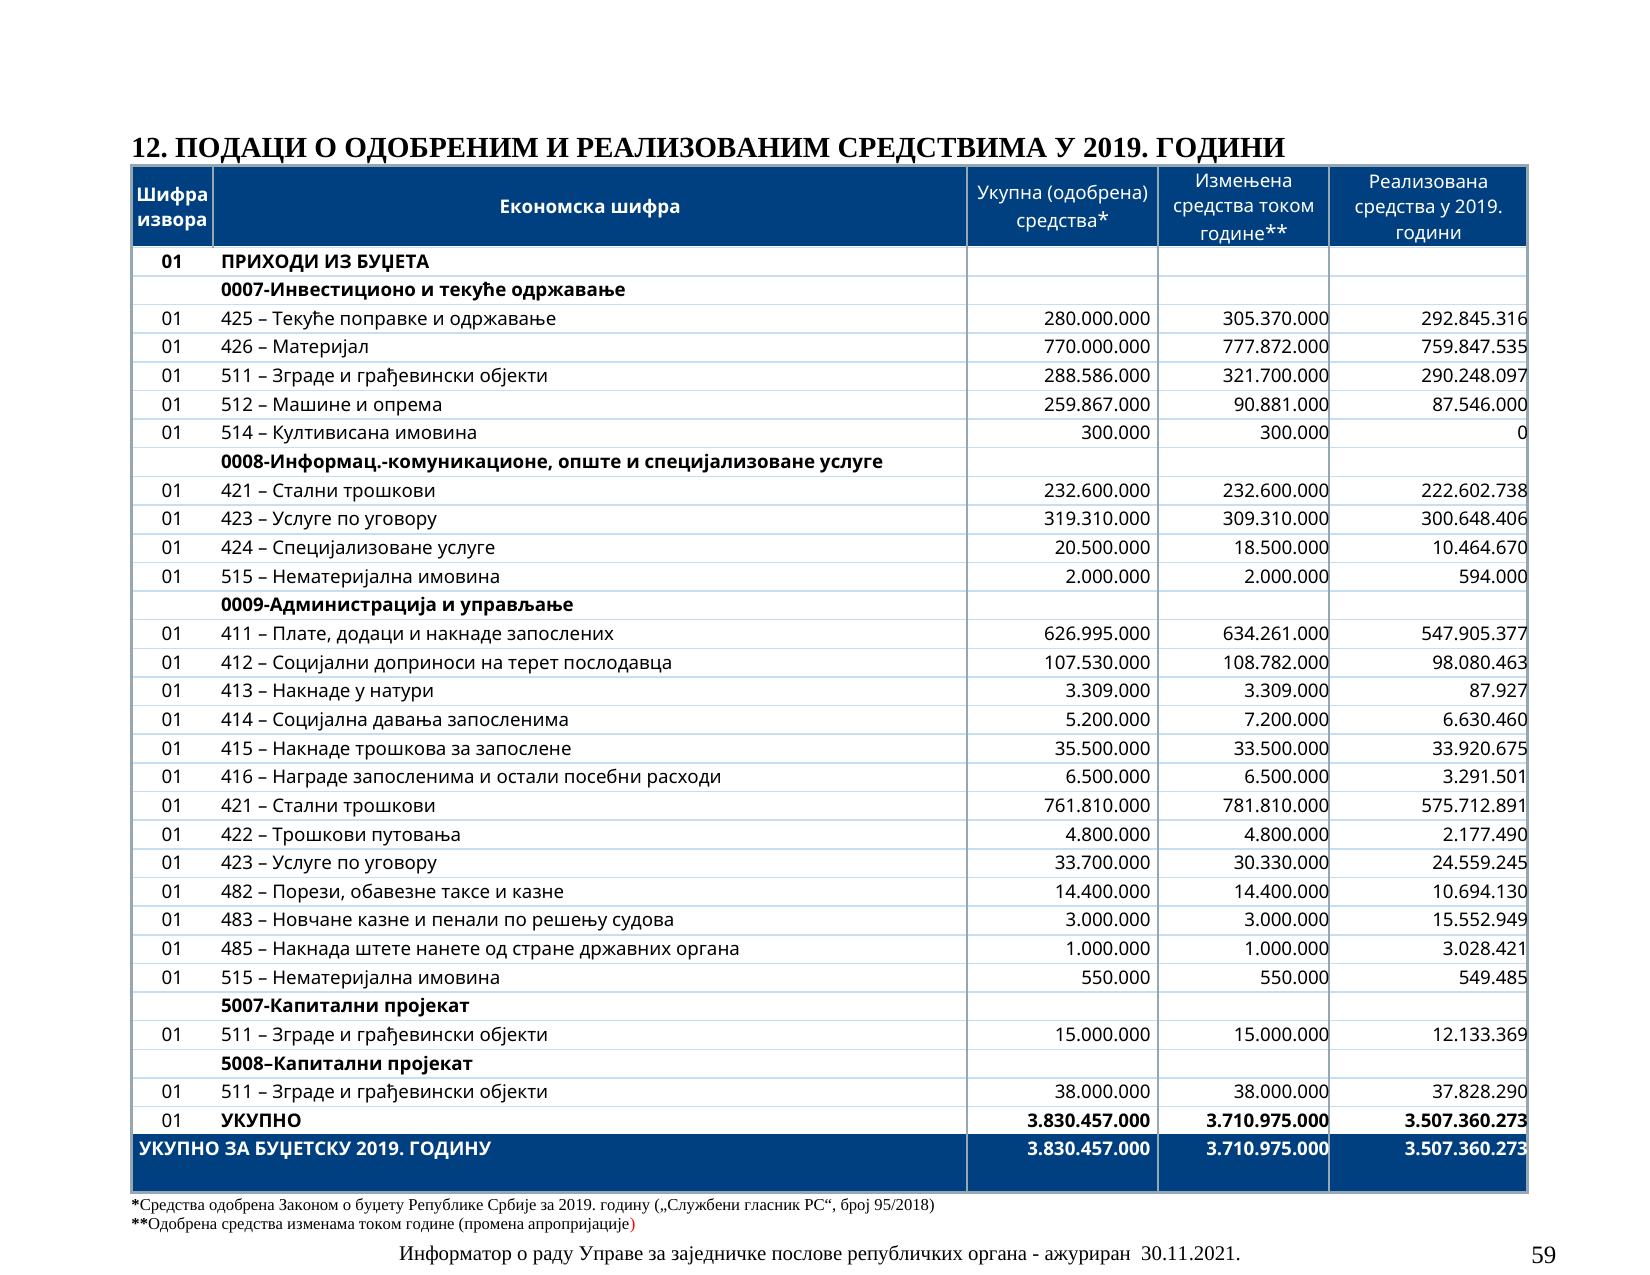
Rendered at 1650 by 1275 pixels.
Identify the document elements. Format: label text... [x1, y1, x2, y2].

table_cell [968, 248, 1157, 275]
table_cell 416 – Награде запосленима и остали посебни расходи [213, 764, 966, 791]
table_cell 6.500.000 [968, 764, 1157, 791]
table_cell 423 – Услуге по уговору [213, 850, 966, 877]
table_cell [1330, 277, 1526, 304]
text 12. ПОДАЦИ О ОДОБРЕНИМ И РЕАЛИЗОВАНИМ СРЕДСТВИМА У 2019. ГОДИНИ [131, 130, 1556, 164]
table_cell 422 – Трошкови путовања [213, 821, 966, 848]
table_cell 3.309.000 [968, 678, 1157, 705]
table_cell 594.000 [1330, 563, 1526, 590]
table_cell [1159, 248, 1328, 275]
table_cell 547.905.377 [1330, 620, 1526, 647]
table_cell 550.000 [1159, 964, 1328, 991]
table_cell 01 [133, 1107, 213, 1134]
table_cell 3.507.360.273 [1330, 1107, 1526, 1134]
table_cell 10.694.130 [1330, 878, 1526, 905]
table_cell 319.310.000 [968, 506, 1157, 533]
table_cell 3.710.975.000 [1159, 1107, 1328, 1134]
table_cell 01 [133, 363, 213, 389]
table_cell 411 – Плате, додаци и накнаде запослених [213, 620, 966, 647]
table_cell 01 [133, 620, 213, 647]
table_cell 425 – Текуће поправке и одржавање [213, 305, 966, 332]
table_cell 01 [133, 907, 213, 934]
table_cell 413 – Накнаде у натури [213, 678, 966, 705]
table_cell 511 – Зграде и грађевински објекти [213, 1079, 966, 1106]
table_cell УКУПНО ЗА БУЏЕТСКУ 2019. ГОДИНУ [133, 1134, 966, 1164]
table_header Шифра извора [133, 167, 212, 246]
table_header Реализована средства у 2019. години [1330, 167, 1526, 246]
table_cell 1.000.000 [1159, 936, 1328, 962]
table_cell 01 [133, 706, 213, 733]
table_cell 421 – Стални трошкови [213, 477, 966, 504]
table_cell 33.700.000 [968, 850, 1157, 877]
table_cell [1330, 448, 1526, 476]
table_cell 107.530.000 [968, 649, 1157, 676]
table_cell [968, 448, 1157, 476]
table_cell 511 – Зграде и грађевински објекти [213, 1021, 966, 1048]
table_cell 2.000.000 [968, 563, 1157, 590]
table_cell 01 [133, 420, 213, 447]
table_cell 01 [133, 305, 213, 332]
table_cell 14.400.000 [968, 878, 1157, 905]
table_cell 414 – Социјална давања запосленима [213, 706, 966, 733]
table_cell 575.712.891 [1330, 792, 1526, 819]
table_cell 2.177.490 [1330, 821, 1526, 848]
table_cell 3.507.360.273 [1330, 1134, 1526, 1164]
table_cell 01 [133, 936, 213, 962]
table_cell 777.872.000 [1159, 334, 1328, 361]
table_cell [1330, 993, 1526, 1020]
table_cell 259.867.000 [968, 391, 1157, 418]
table_cell 761.810.000 [968, 792, 1157, 819]
table_cell 0008-Информац.-комуникационе, опште и специјализоване услуге [213, 448, 966, 476]
table_cell 415 – Накнаде трошкова за запослене [213, 735, 966, 762]
table_cell 0007-Инвестиционо и текуће одржавање [213, 277, 966, 304]
table_cell 511 – Зграде и грађевински објекти [213, 363, 966, 389]
table_cell 483 – Новчане казне и пенали по решењу судова [213, 907, 966, 934]
table_cell 01 [133, 678, 213, 705]
table_cell 33.920.675 [1330, 735, 1526, 762]
table_cell 87.546.000 [1330, 391, 1526, 418]
table_cell 01 [133, 391, 213, 418]
table_cell 759.847.535 [1330, 334, 1526, 361]
table_cell 35.500.000 [968, 735, 1157, 762]
table_cell 15.000.000 [968, 1021, 1157, 1048]
table_cell 01 [133, 506, 213, 533]
table_cell [968, 277, 1157, 304]
table_cell 01 [133, 764, 213, 791]
table_cell 424 – Специјализоване услуге [213, 535, 966, 561]
table_cell [1159, 448, 1328, 476]
table_cell 515 – Нематеријална имовина [213, 563, 966, 590]
table_cell 7.200.000 [1159, 706, 1328, 733]
table_cell 33.500.000 [1159, 735, 1328, 762]
table_cell 514 – Култивисана имовина [213, 420, 966, 447]
table_cell 38.000.000 [968, 1079, 1157, 1106]
table_cell 515 – Нематеријална имовина [213, 964, 966, 991]
table_cell 3.291.501 [1330, 764, 1526, 791]
table_cell 0009-Администрација и управљање [213, 592, 966, 619]
table_cell [1330, 592, 1526, 619]
table_cell 01 [133, 735, 213, 762]
table_cell ПРИХОДИ ИЗ БУЏЕТА [213, 248, 966, 275]
table_cell 3.028.421 [1330, 936, 1526, 962]
table_header Економска шифра [214, 167, 966, 246]
table_cell [1159, 277, 1328, 304]
table_cell [1330, 1164, 1526, 1191]
table_cell [968, 1050, 1157, 1077]
table_cell 232.600.000 [1159, 477, 1328, 504]
table_cell 5007-Капитални пројекат [213, 993, 966, 1020]
table_cell 321.700.000 [1159, 363, 1328, 389]
table_cell 0 [1330, 420, 1526, 447]
table_cell [1159, 592, 1328, 619]
table_cell [1159, 993, 1328, 1020]
table_cell 288.586.000 [968, 363, 1157, 389]
text **Одобрена средства изменама током године (промена апропријације) [131, 1213, 1556, 1233]
table_cell 280.000.000 [968, 305, 1157, 332]
table_cell 108.782.000 [1159, 649, 1328, 676]
table_cell 305.370.000 [1159, 305, 1328, 332]
table_cell 5008–Капитални пројекат [213, 1050, 966, 1077]
table_cell 626.995.000 [968, 620, 1157, 647]
table_cell 98.080.463 [1330, 649, 1526, 676]
table_cell 01 [133, 792, 213, 819]
table_cell 549.485 [1330, 964, 1526, 991]
table_cell 38.000.000 [1159, 1079, 1328, 1106]
table_cell [968, 993, 1157, 1020]
table_cell 90.881.000 [1159, 391, 1328, 418]
table_cell 15.000.000 [1159, 1021, 1328, 1048]
table_cell 3.000.000 [1159, 907, 1328, 934]
table_cell [968, 592, 1157, 619]
table_cell 292.845.316 [1330, 305, 1526, 332]
table_cell 4.800.000 [1159, 821, 1328, 848]
table_cell 300.648.406 [1330, 506, 1526, 533]
table_cell [133, 1050, 213, 1077]
table_cell 232.600.000 [968, 477, 1157, 504]
table_cell 421 – Стални трошкови [213, 792, 966, 819]
table_cell [133, 1164, 966, 1191]
table_cell [133, 448, 213, 476]
table_cell 4.800.000 [968, 821, 1157, 848]
table_cell 01 [133, 878, 213, 905]
table_cell 482 – Порези, обавезне таксе и казне [213, 878, 966, 905]
table_cell 01 [133, 535, 213, 561]
table_cell 512 – Машине и опрема [213, 391, 966, 418]
table_cell 01 [133, 649, 213, 676]
table_cell 3.830.457.000 [968, 1134, 1157, 1164]
table_cell 290.248.097 [1330, 363, 1526, 389]
table_cell 01 [133, 821, 213, 848]
table_cell 5.200.000 [968, 706, 1157, 733]
table_cell 14.400.000 [1159, 878, 1328, 905]
table_cell 1.000.000 [968, 936, 1157, 962]
table_cell 3.309.000 [1159, 678, 1328, 705]
table_cell 634.261.000 [1159, 620, 1328, 647]
table_cell 770.000.000 [968, 334, 1157, 361]
table_cell 3.830.457.000 [968, 1107, 1157, 1134]
table_cell 6.500.000 [1159, 764, 1328, 791]
table_cell 37.828.290 [1330, 1079, 1526, 1106]
table_cell 15.552.949 [1330, 907, 1526, 934]
table_cell 485 – Накнада штете нанете од стране државних органа [213, 936, 966, 962]
table_cell [1159, 1164, 1328, 1191]
table_cell 3.000.000 [968, 907, 1157, 934]
table_cell [1330, 248, 1526, 275]
table_header Укупна (одобрена) средства* [968, 167, 1157, 246]
table_cell 6.630.460 [1330, 706, 1526, 733]
table_cell [133, 592, 213, 619]
text *Средства одобрена Законом о буџету Републике Србије за 2019. годину („Службени гласник РС“, број 95/2018) [131, 1194, 1556, 1213]
table_cell [968, 1164, 1157, 1191]
table_cell 12.133.369 [1330, 1021, 1526, 1048]
table_cell 01 [133, 1079, 213, 1106]
table_cell 781.810.000 [1159, 792, 1328, 819]
table_cell 01 [133, 477, 213, 504]
table_cell 550.000 [968, 964, 1157, 991]
table_cell 24.559.245 [1330, 850, 1526, 877]
table_cell 426 – Материјал [213, 334, 966, 361]
table_cell 20.500.000 [968, 535, 1157, 561]
table_cell 01 [133, 563, 213, 590]
table_cell [1159, 1050, 1328, 1077]
table_cell 300.000 [968, 420, 1157, 447]
table_cell 01 [133, 248, 213, 275]
table_cell 18.500.000 [1159, 535, 1328, 561]
table_cell 01 [133, 1021, 213, 1048]
table_cell 01 [133, 850, 213, 877]
table_cell УКУПНО [213, 1107, 966, 1134]
table_cell 300.000 [1159, 420, 1328, 447]
table_header Измењена средства током године** [1159, 167, 1328, 246]
table_cell 10.464.670 [1330, 535, 1526, 561]
table_cell 309.310.000 [1159, 506, 1328, 533]
table_cell 222.602.738 [1330, 477, 1526, 504]
table_cell [133, 277, 213, 304]
table_cell 01 [133, 334, 213, 361]
table_cell 01 [133, 964, 213, 991]
table_cell 2.000.000 [1159, 563, 1328, 590]
table_cell 3.710.975.000 [1159, 1134, 1328, 1164]
table_cell 412 – Социјални доприноси на терет послодавца [213, 649, 966, 676]
table_cell [133, 993, 213, 1020]
table_cell [1330, 1050, 1526, 1077]
table_cell 87.927 [1330, 678, 1526, 705]
table_cell 423 – Услуге по уговору [213, 506, 966, 533]
table_cell 30.330.000 [1159, 850, 1328, 877]
